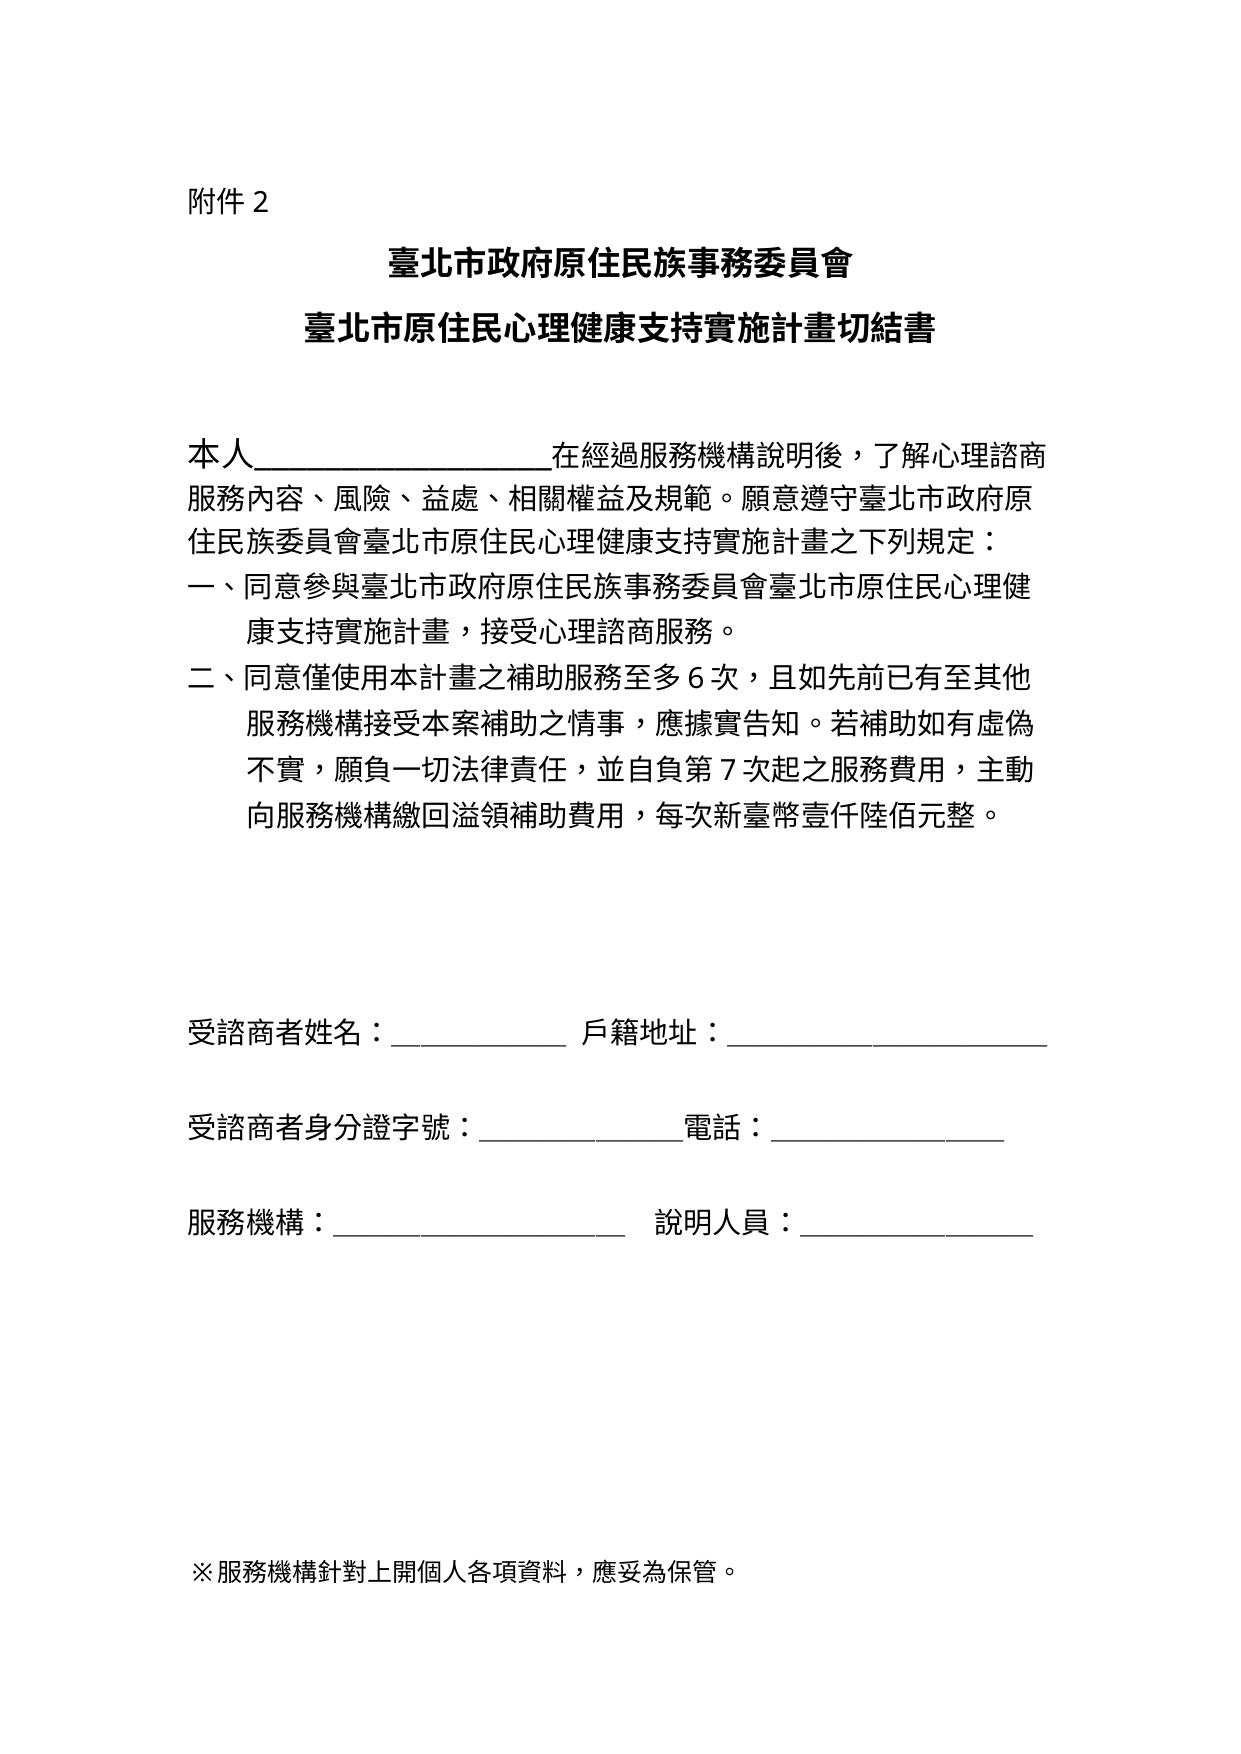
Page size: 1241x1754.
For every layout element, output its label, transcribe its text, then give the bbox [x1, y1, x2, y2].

text 附件2 [187, 158, 1053, 221]
text 本人_________________在經過服務機構說明後，了解心理諮商服務內容、風險、益處、相關權益及規範。願意遵守臺北市政府原住民族委員會臺北市原住民心理健康支持實施計畫之下列規定： [187, 428, 1053, 560]
text 臺北市政府原住民族事務委員會 [187, 237, 1053, 285]
text ※服務機構針對上開個人各項資料，應妥為保管。 [187, 1553, 1053, 1589]
text 受諮商者身分證字號：＿＿＿＿＿＿＿電話：＿＿＿＿＿＿＿＿ [187, 1084, 1053, 1147]
text 服務機構：＿＿＿＿＿＿＿＿＿＿ 說明人員：＿＿＿＿＿＿＿＿ [187, 1179, 1053, 1242]
text 臺北市原住民心理健康支持實施計畫切結書 [187, 301, 1053, 350]
list 同意僅使用本計畫之補助服務至多6次，且如先前已有至其他服務機構接受本案補助之情事，應據實告知。若補助如有虛偽不實，願負一切法律責任，並自負第7次起之服務費用，主動向服務機構繳回溢領補助費用，每次新臺幣壹仟陸佰元整。 [187, 652, 1053, 835]
list 同意參與臺北市政府原住民族事務委員會臺北市原住民心理健康支持實施計畫，接受心理諮商服務。 [187, 560, 1053, 652]
text 受諮商者姓名：＿＿＿＿＿＿ 戶籍地址：＿＿＿＿＿＿＿＿＿＿＿ [187, 989, 1053, 1052]
